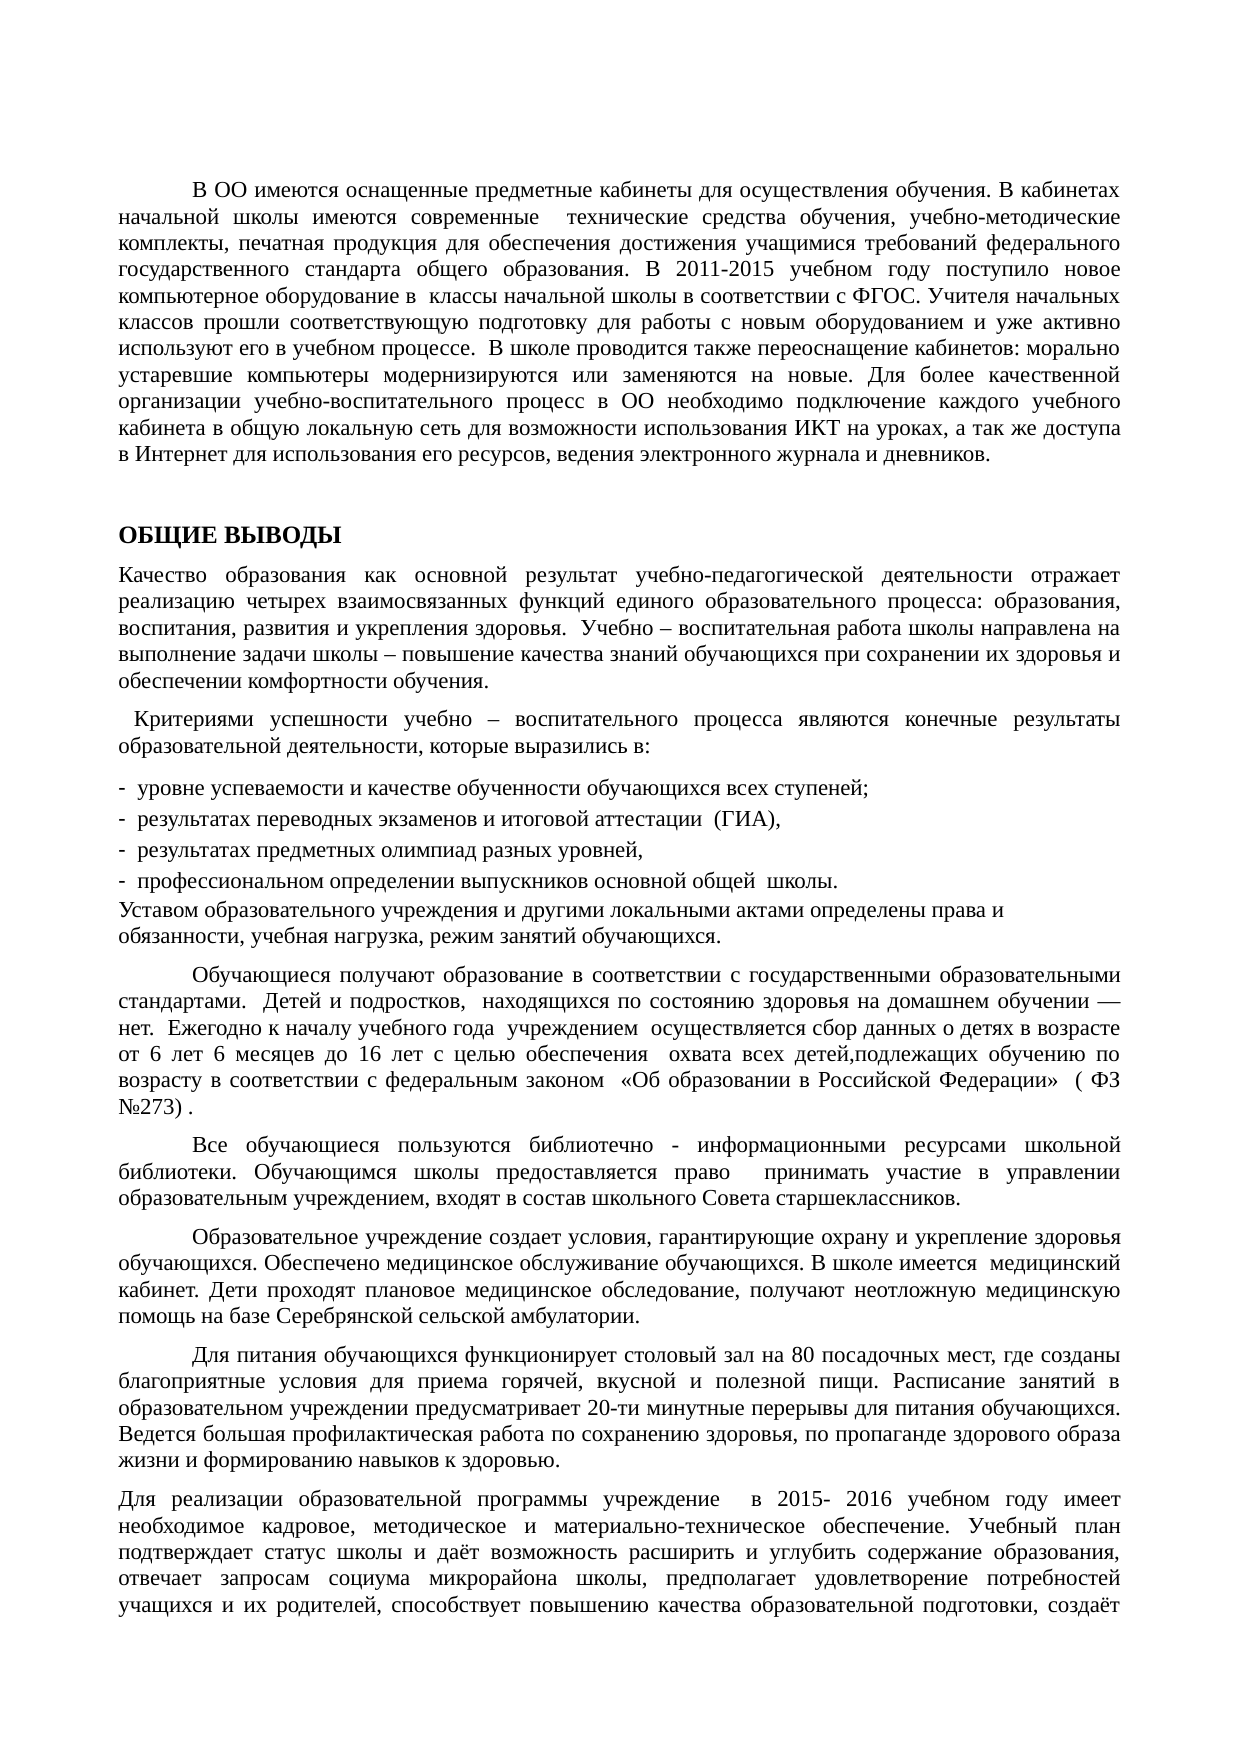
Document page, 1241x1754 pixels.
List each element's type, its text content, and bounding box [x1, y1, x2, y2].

text Для реализации образовательной программы учреждение в 2015- 2016 учебном году имеет необходимое кадровое, методическое и материально-техническое обеспечение. Учебный план подтверждает статус школы и даёт возможность расширить и углубить содержание образования, отвечает запросам социума микрорайона школы, предполагает удовлетворение потребностей учащихся и их родителей, способствует повышению качества образовательной подготовки, создаёт [118, 1485, 1122, 1617]
text Обучающиеся получают образование в соответствии с государственными образовательными стандартами. Детей и подростков, находящихся по состоянию здоровья на домашнем обучении — нет. Ежегодно к началу учебного года учреждением осуществляется сбор данных о детях в возрасте от 6 лет 6 месяцев до 16 лет с целью обеспечения охвата всех детей,подлежащих обучению по возрасту в соответствии с федеральным законом «Об образовании в Российской Федерации» ( ФЗ №273) . [118, 961, 1122, 1119]
text - результатах переводных экзаменов и итоговой аттестации (ГИА), [118, 802, 1122, 833]
text ОБЩИЕ ВЫВОДЫ [118, 520, 1122, 549]
text В ОО имеются оснащенные предметные кабинеты для осуществления обучения. В кабинетах начальной школы имеются современные технические средства обучения, учебно-методические комплекты, печатная продукция для обеспечения достижения учащимися требований федерального государственного стандарта общего образования. В 2011-2015 учебном году поступило новое компьютерное оборудование в классы начальной школы в соответствии с ФГОС. Учителя начальных классов прошли соответствующую подготовку для работы с новым оборудованием и уже активно используют его в учебном процессе. В школе проводится также переоснащение кабинетов: морально устаревшие компьютеры модернизируются или заменяются на новые. Для более качественной организации учебно-воспитательного процесс в ОО необходимо подключение каждого учебного кабинета в общую локальную сеть для возможности использования ИКТ на уроках, а так же доступа в Интернет для использования его ресурсов, ведения электронного журнала и дневников. [118, 176, 1122, 466]
text Критериями успешности учебно – воспитательного процесса являются конечные результаты образовательной деятельности, которые выразились в: [118, 706, 1122, 758]
text Для питания обучающихся функционирует столовый зал на 80 посадочных мест, где созданы благоприятные условия для приема горячей, вкусной и полезной пищи. Расписание занятий в образовательном учреждении предусматривает 20-ти минутные перерывы для питания обучающихся. Ведется большая профилактическая работа по сохранению здоровья, по пропаганде здорового образа жизни и формированию навыков к здоровью. [118, 1341, 1122, 1473]
text Уставом образовательного учреждения и другими локальными актами определены права и обязанности, учебная нагрузка, режим занятий обучающихся. [118, 896, 1122, 948]
text - профессиональном определении выпускников основной общей школы. [118, 864, 1122, 896]
text Качество образования как основной результат учебно-педагогической деятельности отражает реализацию четырех взаимосвязанных функций единого образовательного процесса: образования, воспитания, развития и укрепления здоровья. Учебно – воспитательная работа школы направлена на выполнение задачи школы – повышение качества знаний обучающихся при сохранении их здоровья и обеспечении комфортности обучения. [118, 561, 1122, 693]
text Образовательное учреждение создает условия, гарантирующие охрану и укрепление здоровья обучающихся. Обеспечено медицинское обслуживание обучающихся. В школе имеется медицинский кабинет. Дети проходят плановое медицинское обследование, получают неотложную медицинскую помощь на базе Серебрянской сельской амбулатории. [118, 1223, 1122, 1328]
text - уровне успеваемости и качестве обученности обучающихся всех ступеней; [118, 771, 1122, 802]
text Все обучающиеся пользуются библиотечно - информационными ресурсами школьной библиотеки. Обучающимся школы предоставляется право принимать участие в управлении образовательным учреждением, входят в состав школьного Совета старшеклассников. [118, 1132, 1122, 1211]
text - результатах предметных олимпиад разных уровней, [118, 833, 1122, 864]
